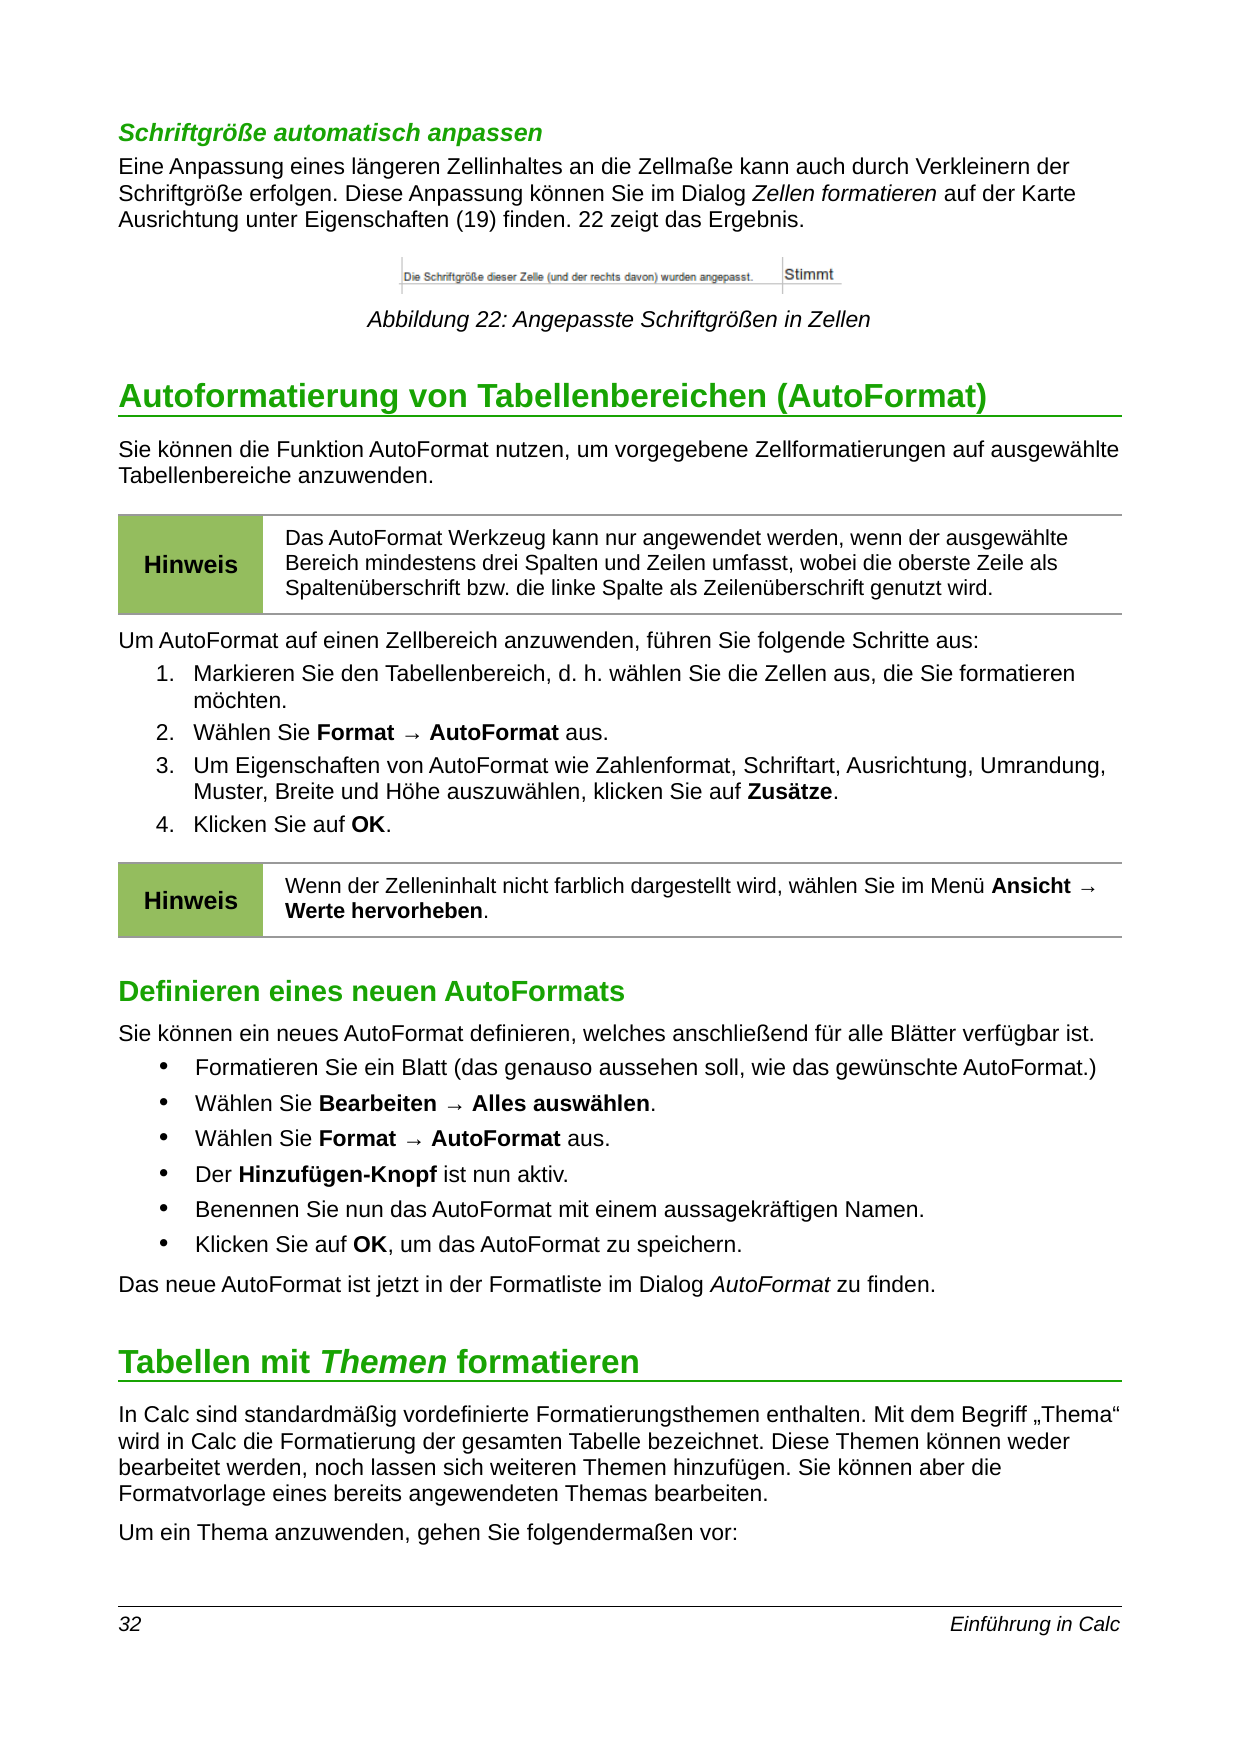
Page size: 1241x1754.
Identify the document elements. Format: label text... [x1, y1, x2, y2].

list Markieren Sie den Tabellenbereich, d. h. wählen Sie die Zellen aus, die Sie formatieren möchten. [156, 660, 1122, 713]
subtitle Tabellen mit Themen formatieren [118, 1342, 1122, 1380]
list Wählen Sie Format → AutoFormat aus. [156, 1123, 1122, 1152]
list Wählen Sie Bearbeiten → Alles auswählen. [156, 1088, 1122, 1117]
text Um ein Thema anzuwenden, gehen Sie folgendermaßen vor: [118, 1519, 1122, 1546]
text Das neue AutoFormat ist jetzt in der Formatliste im Dialog AutoFormat zu finden. [118, 1271, 1122, 1297]
text Abbildung 22: Angepasste Schriftgrößen in Zellen [367, 306, 873, 332]
list Sie können ein neues AutoFormat definieren, welches anschließend für alle Blätter verfügbar ist. [118, 1020, 1122, 1046]
list Klicken Sie auf OK. [156, 811, 1122, 837]
subtitle Autoformatierung von Tabellenbereichen (AutoFormat) [118, 376, 1122, 415]
text In Calc sind standardmäßig vordefinierte Formatierungsthemen enthalten. Mit dem Begriff „Thema“ wird in Calc die Formatierung der gesamten Tabelle bezeichnet. Diese Themen können weder bearbeitet werden, noch lassen sich weiteren Themen hinzufügen. Sie können aber die Formatvorlage eines bereits angewendeten Themas bearbeiten. [118, 1401, 1122, 1507]
text Sie können die Funktion AutoFormat nutzen, um vorgegebene Zellformatierungen auf ausgewählte Tabellenbereiche anzuwenden. [118, 436, 1122, 488]
table_header Hinweis [118, 864, 263, 936]
table_header Das AutoFormat Werkzeug kann nur angewendet werden, wenn der ausgewählte Bereich mindestens drei Spalten und Zeilen umfasst, wobei die oberste Zeile als Spaltenüberschrift bzw. die linke Spalte als Zeilenüberschrift genutzt wird. [264, 516, 1122, 613]
subtitle Schriftgröße automatisch anpassen [118, 118, 1122, 147]
picture [398, 257, 842, 294]
list Klicken Sie auf OK, um das AutoFormat zu speichern. [156, 1229, 1122, 1259]
list Formatieren Sie ein Blatt (das genauso aussehen soll, wie das gewünschte AutoFormat.) [156, 1052, 1122, 1082]
text Eine Anpassung eines längeren Zellinhaltes an die Zellmaße kann auch durch Verkleinern der Schriftgröße erfolgen. Diese Anpassung können Sie im Dialog Zellen formatieren auf der Karte Ausrichtung unter Eigenschaften (Abbildung 19) finden. Abbildung 22 zeigt das Ergebnis. [118, 153, 1122, 232]
subtitle Definieren eines neuen AutoFormats [118, 974, 1122, 1007]
table_header Wenn der Zelleninhalt nicht farblich dargestellt wird, wählen Sie im Menü Ansicht → Werte hervorheben. [264, 864, 1122, 936]
list Um Eigenschaften von AutoFormat wie Zahlenformat, Schriftart, Ausrichtung, Umrandung, Muster, Breite und Höhe auszuwählen, klicken Sie auf Zusätze. [156, 752, 1122, 804]
list Der Hinzufügen-Knopf ist nun aktiv. [156, 1159, 1122, 1188]
list Benennen Sie nun das AutoFormat mit einem aussagekräftigen Namen. [156, 1194, 1122, 1223]
list Wählen Sie Format → AutoFormat aus. [156, 719, 1122, 746]
list Um AutoFormat auf einen Zellbereich anzuwenden, führen Sie folgende Schritte aus: [118, 627, 1122, 654]
table_header Hinweis [118, 516, 263, 613]
